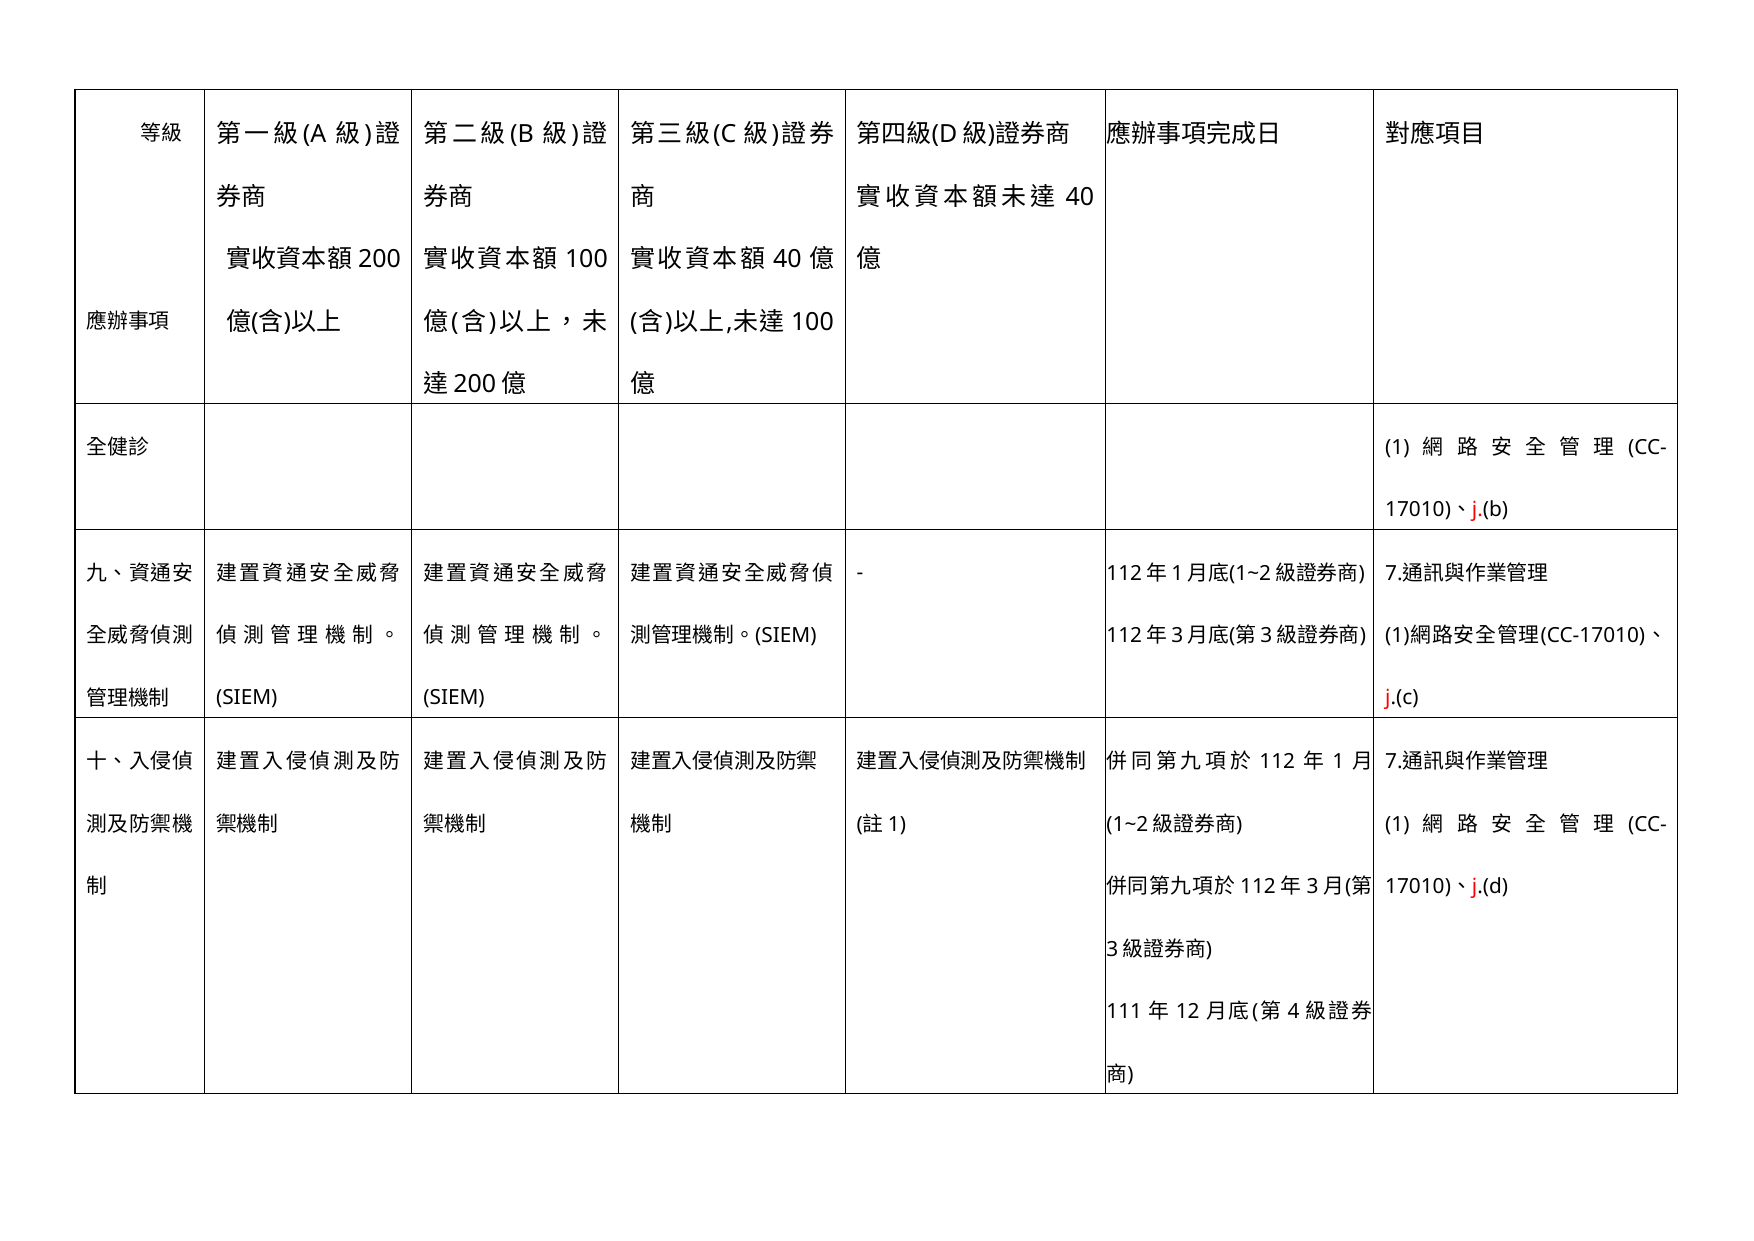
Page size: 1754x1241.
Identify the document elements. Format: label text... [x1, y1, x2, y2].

table_header 第三級(C級)證券商 實收資本額40億(含)以上,未達100億 [619, 90, 845, 402]
table_cell 建置資通安全威脅偵測管理機制。(SIEM) [412, 530, 618, 717]
table_cell 建置資通安全威脅偵測管理機制。(SIEM) [205, 530, 411, 717]
table_cell 九、資通安全威脅偵測管理機制 [76, 530, 204, 717]
table_cell 建置入侵偵測及防禦機制(註1) [846, 718, 1105, 1093]
table_cell 112年1月底(1~2級證券商) 112年3月底(第3級證券商) [1106, 530, 1373, 717]
table_cell [412, 404, 618, 528]
table_cell 7.通訊與作業管理 (1)網路安全管理(CC-17010)、j.(d) [1374, 718, 1677, 1093]
table_cell 建置入侵偵測及防禦機制 [619, 718, 845, 1093]
table_cell 全健診 [76, 404, 204, 528]
table_cell 建置入侵偵測及防禦機制 [412, 718, 618, 1093]
table_cell [1106, 404, 1373, 528]
table_header 第二級(B級)證券商 實收資本額100億(含)以上，未達200億 [412, 90, 618, 402]
table_cell 建置資通安全威脅偵測管理機制。(SIEM) [619, 530, 845, 717]
table_header 第一級(A級)證券商 實收資本額200億(含)以上 [205, 90, 411, 402]
table_cell [619, 404, 845, 528]
table_cell 7.通訊與作業管理 (1)網路安全管理(CC-17010)、 j.(c) [1374, 530, 1677, 717]
table_cell - [846, 404, 1105, 528]
table_cell 十、入侵偵測及防禦機制 [76, 718, 204, 1093]
table_cell (1)網路安全管理(CC-17010)、j.(b) [1374, 404, 1677, 528]
table_header 等級 應辦事項 [76, 90, 204, 402]
table_header 對應項目 [1374, 90, 1677, 402]
table_cell 建置入侵偵測及防禦機制 [205, 718, 411, 1093]
table_cell [205, 404, 411, 528]
table_cell - [846, 530, 1105, 717]
table_cell 併同第九項於112年1月(1~2級證券商) 併同第九項於112年3月(第3級證券商) 111年12月底(第4級證券商) [1106, 718, 1373, 1093]
table_header 第四級(D級)證券商 實收資本額未達40億 [846, 90, 1105, 402]
table_header 應辦事項完成日 [1106, 90, 1373, 402]
